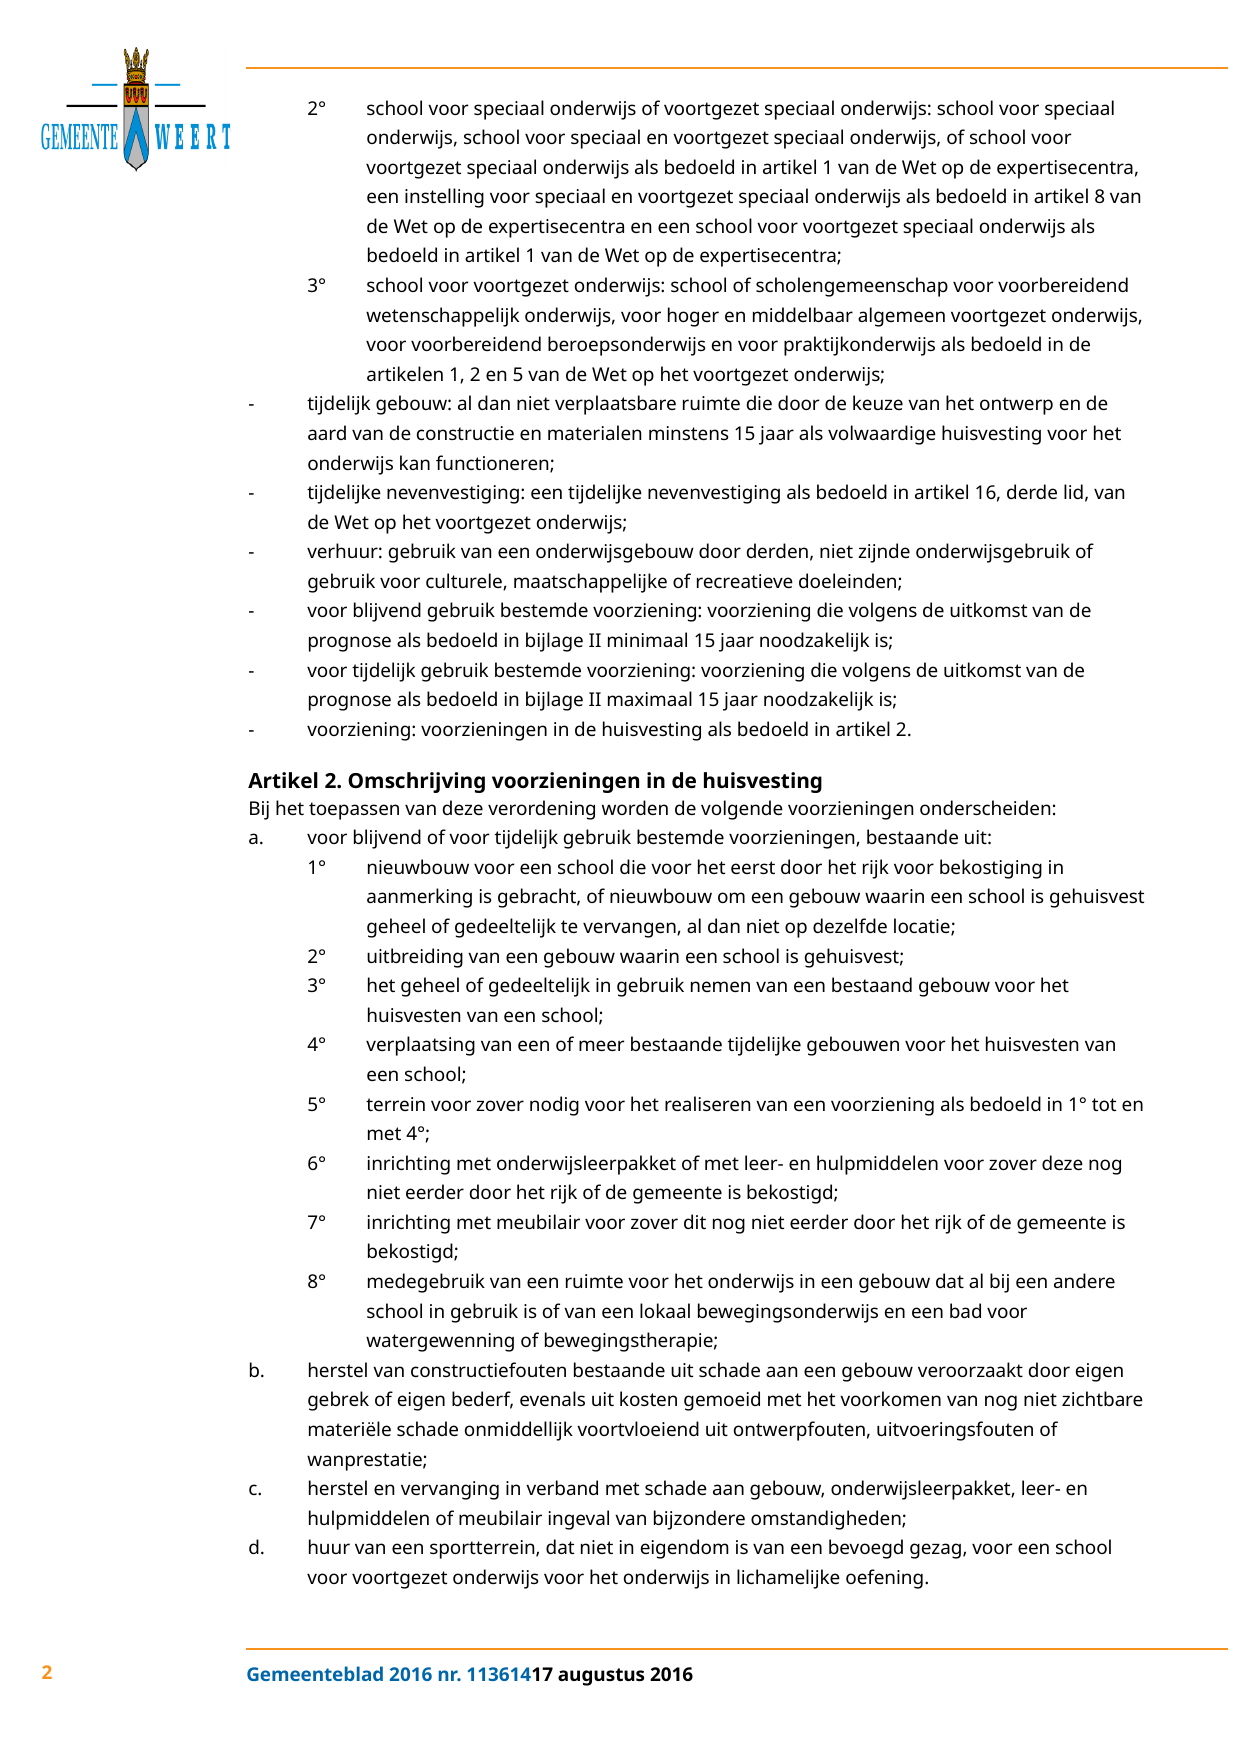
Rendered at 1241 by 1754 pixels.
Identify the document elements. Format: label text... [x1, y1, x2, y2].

list tijdelijke nevenvestiging: een tijdelijke nevenvestiging als bedoeld in artikel 16, derde lid, van de Wet op het voortgezet onderwijs; [248, 479, 1152, 535]
list uitbreiding van een gebouw waarin een school is gehuisvest; [307, 943, 1152, 968]
list voorziening: voorzieningen in de huisvesting als bedoeld in artikel 2. [248, 716, 1152, 742]
list medegebruik van een ruimte voor het onderwijs in een gebouw dat al bij een andere school in gebruik is of van een lokaal bewegingsonderwijs en een bad voor watergewenning of bewegingstherapie; [307, 1268, 1152, 1353]
list herstel en vervanging in verband met schade aan gebouw, onderwijsleerpakket, leer- en hulpmiddelen of meubilair ingeval van bijzondere omstandigheden; [248, 1475, 1152, 1531]
list school voor speciaal onderwijs of voortgezet speciaal onderwijs: school voor speciaal onderwijs, school voor speciaal en voortgezet speciaal onderwijs, of school voor voortgezet speciaal onderwijs als bedoeld in artikel 1 van de Wet op de expertisecentra, een instelling voor speciaal en voortgezet speciaal onderwijs als bedoeld in artikel 8 van de Wet op de expertisecentra en een school voor voortgezet speciaal onderwijs als bedoeld in artikel 1 van de Wet op de expertisecentra; [307, 95, 1152, 268]
list het geheel of gedeeltelijk in gebruik nemen van een bestaand gebouw voor het huisvesten van een school; [307, 972, 1152, 1028]
list inrichting met meubilair voor zover dit nog niet eerder door het rijk of de gemeente is bekostigd; [307, 1209, 1152, 1264]
list verhuur: gebruik van een onderwijsgebouw door derden, niet zijnde onderwijsgebruik of gebruik voor culturele, maatschappelijke of recreatieve doeleinden; [248, 538, 1152, 594]
list voor blijvend of voor tijdelijk gebruik bestemde voorzieningen, bestaande uit: [248, 824, 1152, 850]
list voor tijdelijk gebruik bestemde voorziening: voorziening die volgens de uitkomst van de prognose als bedoeld in bijlage II maximaal 15 jaar noodzakelijk is; [248, 657, 1152, 712]
text Artikel 2. Omschrijving voorzieningen in de huisvesting [248, 766, 1152, 795]
list terrein voor zover nodig voor het realiseren van een voorziening als bedoeld in 1° tot en met 4°; [307, 1091, 1152, 1146]
list inrichting met onderwijsleerpakket of met leer- en hulpmiddelen voor zover deze nog niet eerder door het rijk of de gemeente is bekostigd; [307, 1150, 1152, 1205]
text Bij het toepassen van deze verordening worden de volgende voorzieningen onderscheiden: [248, 795, 1152, 821]
list school voor voortgezet onderwijs: school of scholengemeenschap voor voorbereidend wetenschappelijk onderwijs, voor hoger en middelbaar algemeen voortgezet onderwijs, voor voorbereidend beroepsonderwijs en voor praktijkonderwijs als bedoeld in de artikelen 1, 2 en 5 van de Wet op het voortgezet onderwijs; [307, 272, 1152, 387]
list nieuwbouw voor een school die voor het eerst door het rijk voor bekostiging in aanmerking is gebracht, of nieuwbouw om een gebouw waarin een school is gehuisvest geheel of gedeeltelijk te vervangen, al dan niet op dezelfde locatie; [307, 854, 1152, 939]
list voor blijvend gebruik bestemde voorziening: voorziening die volgens de uitkomst van de prognose als bedoeld in bijlage II minimaal 15 jaar noodzakelijk is; [248, 598, 1152, 653]
picture [41, 47, 231, 172]
list tijdelijk gebouw: al dan niet verplaatsbare ruimte die door de keuze van het ontwerp en de aard van de constructie en materialen minstens 15 jaar als volwaardige huisvesting voor het onderwijs kan functioneren; [248, 391, 1152, 476]
list huur van een sportterrein, dat niet in eigendom is van een bevoegd gezag, voor een school voor voortgezet onderwijs voor het onderwijs in lichamelijke oefening. [248, 1534, 1152, 1590]
list herstel van constructiefouten bestaande uit schade aan een gebouw veroorzaakt door eigen gebrek of eigen bederf, evenals uit kosten gemoeid met het voorkomen van nog niet zichtbare materiële schade onmiddellijk voortvloeiend uit ontwerpfouten, uitvoeringsfouten of wanprestatie; [248, 1357, 1152, 1471]
list verplaatsing van een of meer bestaande tijdelijke gebouwen voor het huisvesten van een school; [307, 1032, 1152, 1087]
